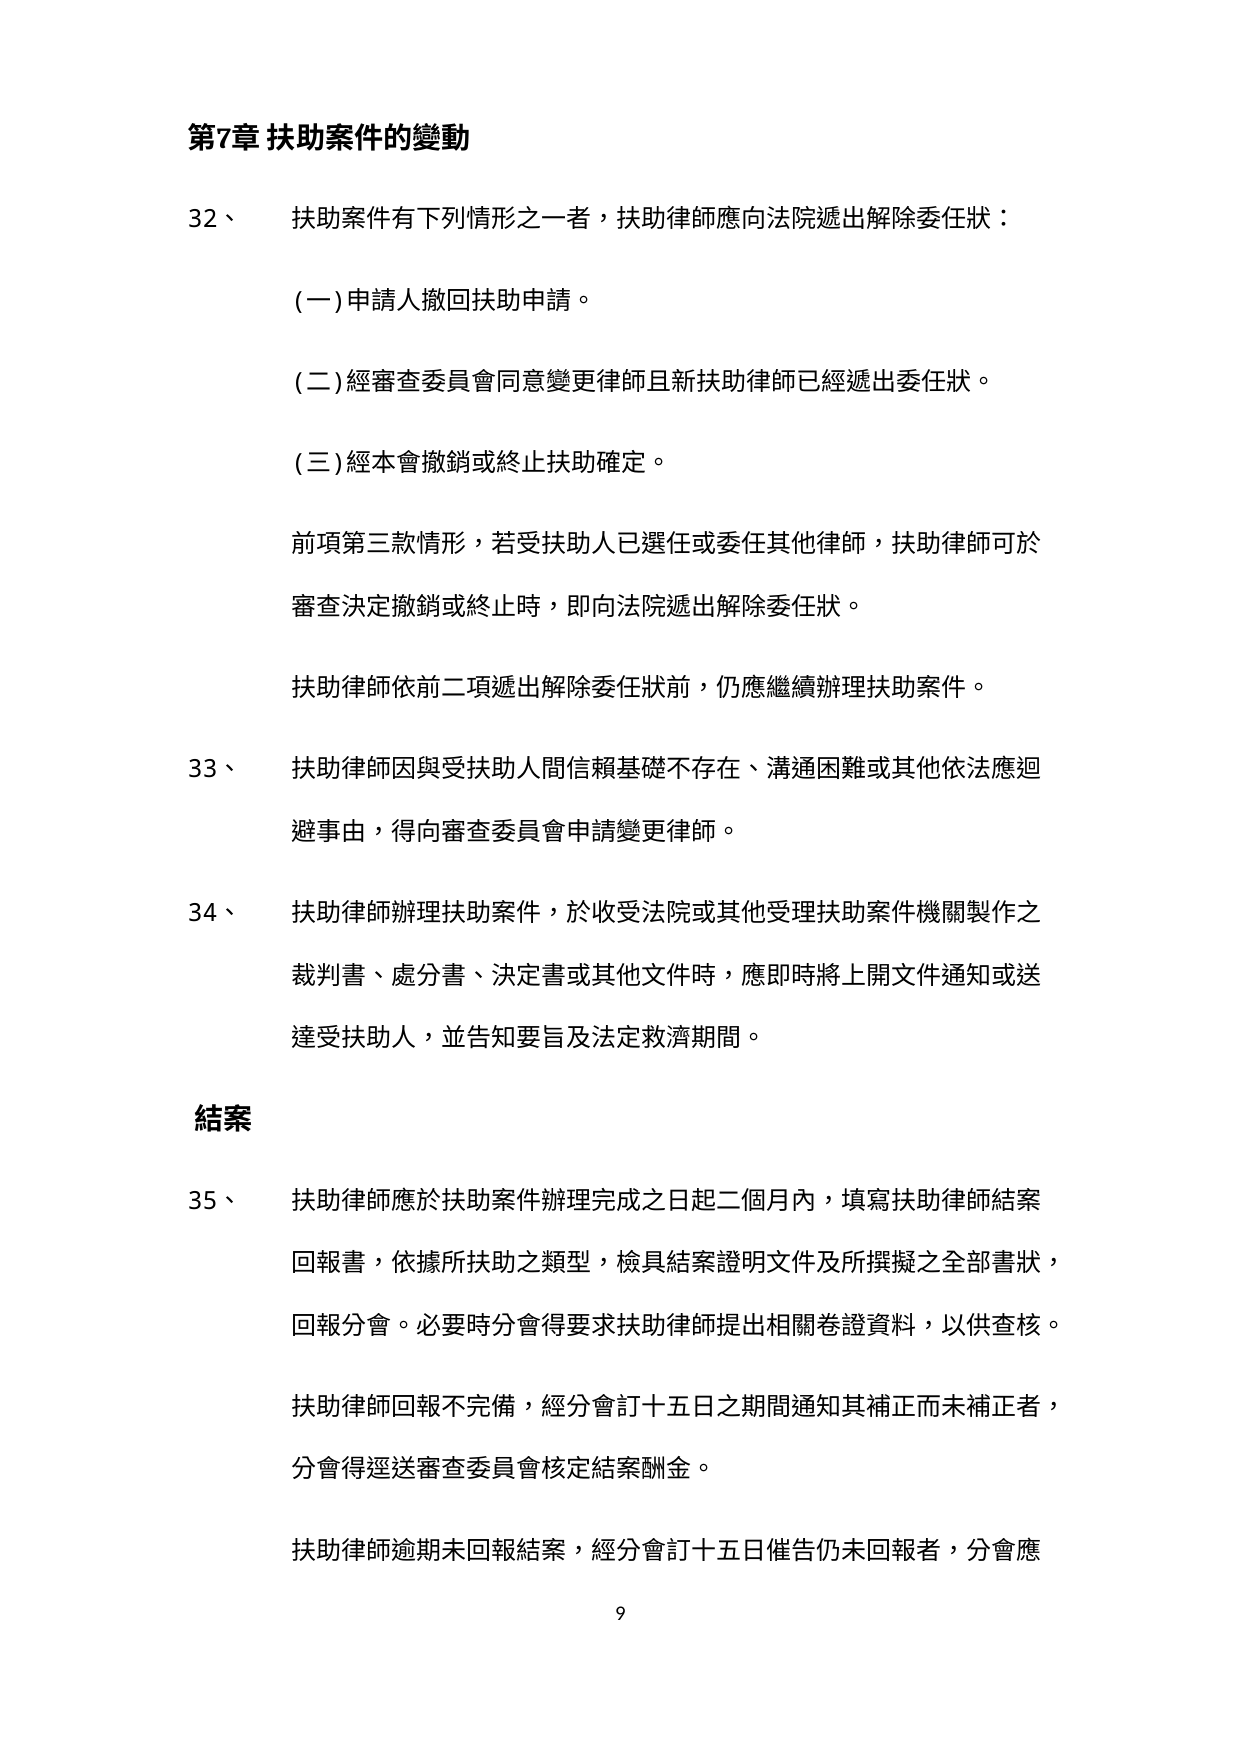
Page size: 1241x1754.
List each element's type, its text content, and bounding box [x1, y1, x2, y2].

subtitle 扶助案件的變動 [187, 94, 1053, 157]
text 扶助律師逾期未回報結案，經分會訂十五日催告仍未回報者，分會應 [291, 1507, 1053, 1569]
text 扶助律師依前二項遞出解除委任狀前，仍應繼續辦理扶助案件。 [291, 644, 1053, 707]
list 扶助案件有下列情形之一者，扶助律師應向法院遞出解除委任狀： [187, 175, 1053, 238]
text 前項第三款情形，若受扶助人已選任或委任其他律師，扶助律師可於審查決定撤銷或終止時，即向法院遞出解除委任狀。 [291, 500, 1053, 625]
text 扶助律師回報不完備，經分會訂十五日之期間通知其補正而未補正者，分會得逕送審查委員會核定結案酬金。 [291, 1363, 1053, 1488]
list 扶助律師辦理扶助案件，於收受法院或其他受理扶助案件機關製作之裁判書、處分書、決定書或其他文件時，應即時將上開文件通知或送達受扶助人，並告知要旨及法定救濟期間。 [187, 869, 1053, 1057]
subtitle 結案 [187, 1075, 1053, 1138]
list 扶助律師應於扶助案件辦理完成之日起二個月內，填寫扶助律師結案回報書，依據所扶助之類型，檢具結案證明文件及所撰擬之全部書狀，回報分會。必要時分會得要求扶助律師提出相關卷證資料，以供查核。 [187, 1157, 1053, 1344]
text (三)經本會撤銷或終止扶助確定。 [291, 419, 1053, 482]
list 扶助律師因與受扶助人間信賴基礎不存在、溝通困難或其他依法應迴避事由，得向審查委員會申請變更律師。 [187, 725, 1053, 850]
text (一)申請人撤回扶助申請。 [291, 257, 1053, 319]
text (二)經審查委員會同意變更律師且新扶助律師已經遞出委任狀。 [291, 338, 1053, 400]
